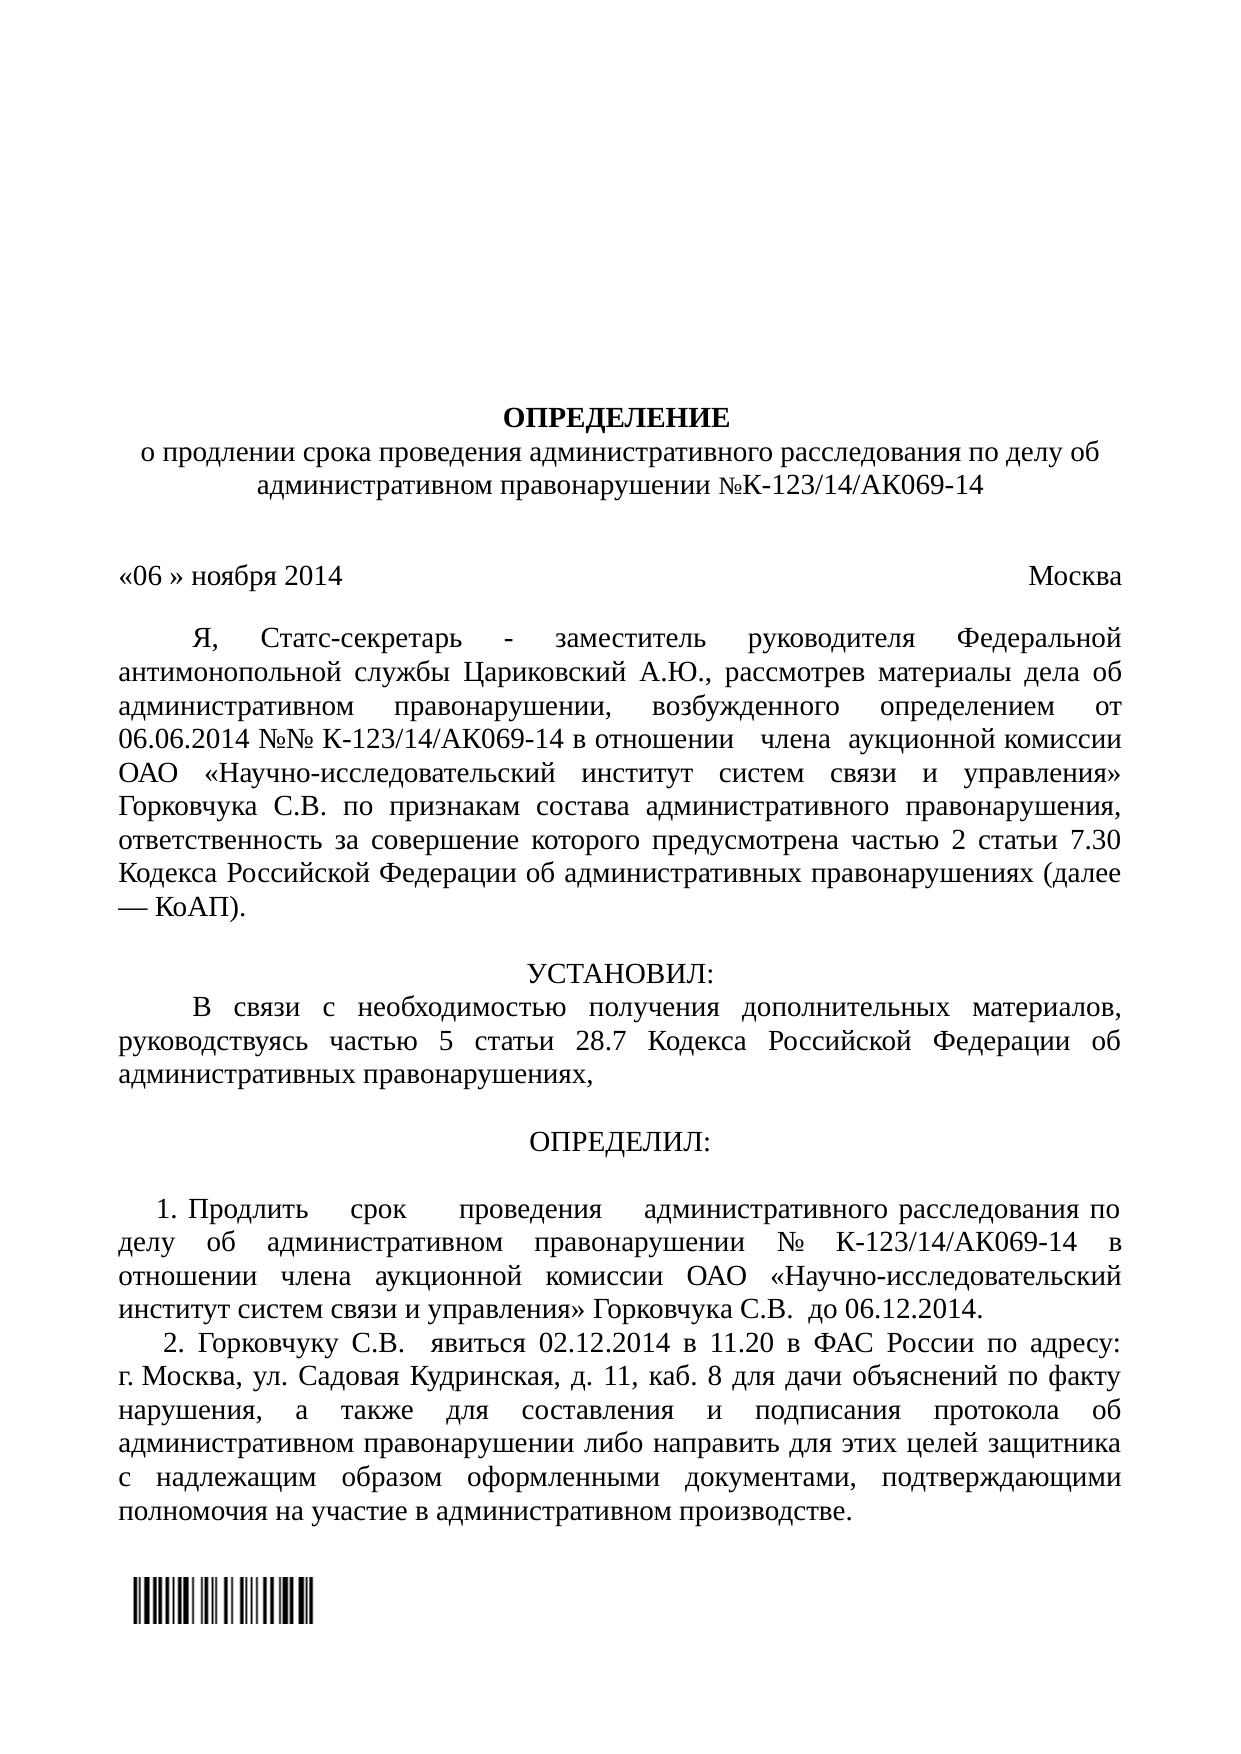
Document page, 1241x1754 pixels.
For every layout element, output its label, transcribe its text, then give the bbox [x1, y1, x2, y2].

subtitle ОПРЕДЕЛЕНИЕ [118, 400, 1122, 434]
text Я, Статс-секретарь - заместитель руководителя Федеральной антимонопольной службы Цариковский А.Ю., рассмотрев материалы дела об административном правонарушении, возбужденного определением от 06.06.2014 №№ К-123/14/АК069-14 в отношении члена аукционной комиссии ОАО «Научно-исследовательский институт систем связи и управления» Горковчука С.В. по признакам состава административного правонарушения, ответственность за совершение которого предусмотрена частью 2 статьи 7.30 Кодекса Российской Федерации об административных правонарушениях (далее — КоАП). [118, 621, 1122, 922]
text «06 » ноября 2014 Москва [118, 558, 1122, 592]
text о продлении срока проведения административного расследования по делу об административном правонарушении №К-123/14/АК069-14 [118, 434, 1122, 501]
text В связи с необходимостью получения дополнительных материалов, руководствуясь частью 5 статьи 28.7 Кодекса Российской Федерации об административных правонарушениях, [118, 989, 1122, 1090]
text ОПРЕДЕЛИЛ: [118, 1124, 1122, 1157]
text 1. Продлить срок проведения административного расследования по делу об административном правонарушении № К-123/14/АК069-14 в отношении члена аукционной комиссии ОАО «Научно-исследовательский институт систем связи и управления» Горковчука С.В. до 06.12.2014. [118, 1191, 1122, 1325]
text УСТАНОВИЛ: [118, 956, 1122, 989]
text 2. Горковчуку С.В. явиться 02.12.2014 в 11.20 в ФАС России по адресу: г. Москва, ул. Садовая Кудринская, д. 11, каб. 8 для дачи объяснений по факту нарушения, а также для составления и подписания протокола об административном правонарушении либо направить для этих целей защитника с надлежащим образом оформленными документами, подтверждающими полномочия на участие в административном производстве. [118, 1325, 1122, 1526]
picture [118, 1577, 331, 1624]
